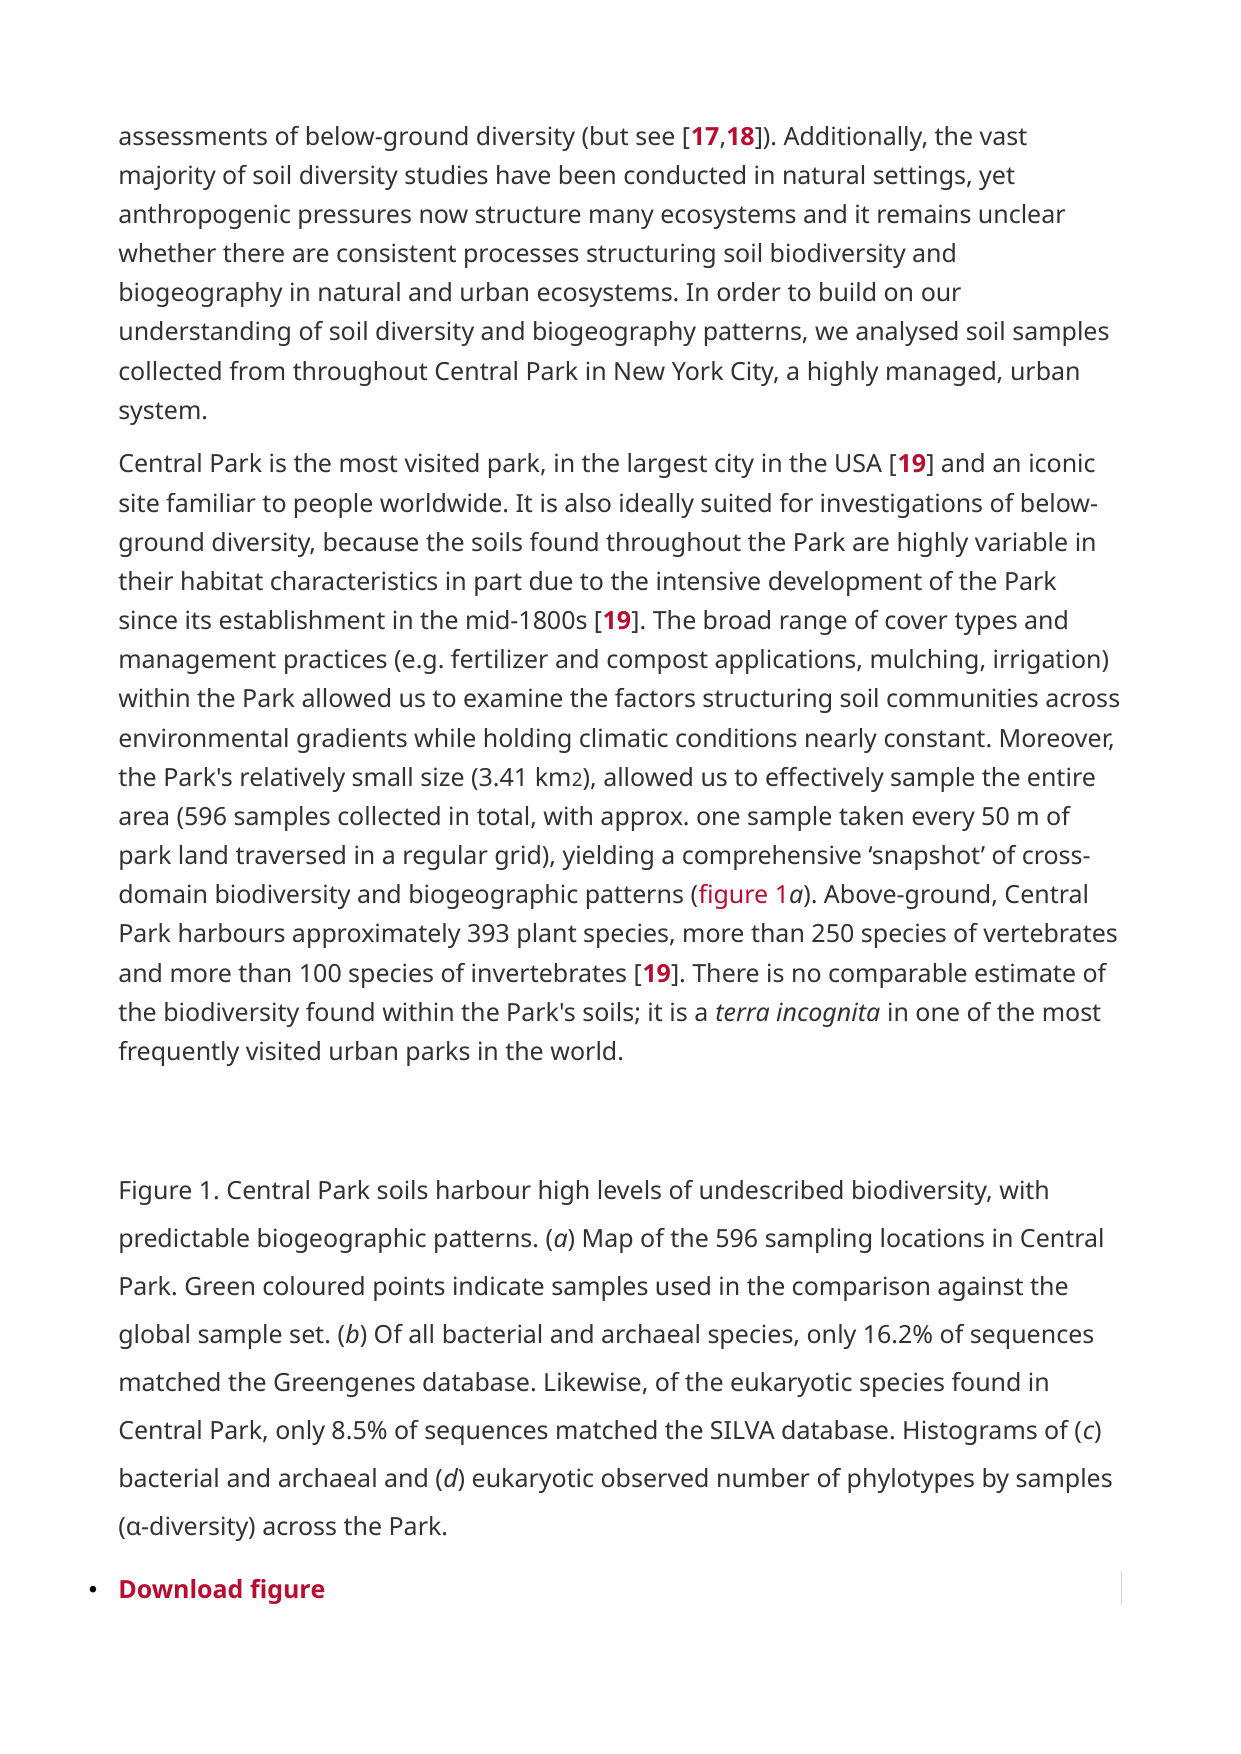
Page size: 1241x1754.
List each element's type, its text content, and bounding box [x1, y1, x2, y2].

text assessments of below-ground diversity (but see [17,18]). Additionally, the vast majority of soil diversity studies have been conducted in natural settings, yet anthropogenic pressures now structure many ecosystems and it remains unclear whether there are consistent processes structuring soil biodiversity and biogeography in natural and urban ecosystems. In order to build on our understanding of soil diversity and biogeography patterns, we analysed soil samples collected from throughout Central Park in New York City, a highly managed, urban system. [118, 118, 1122, 426]
text Figure 1. Central Park soils harbour high levels of undescribed biodiversity, with predictable biogeographic patterns. (a) Map of the 596 sampling locations in Central Park. Green coloured points indicate samples used in the comparison against the global sample set. (b) Of all bacterial and archaeal species, only 16.2% of sequences matched the Greengenes database. Likewise, of the eukaryotic species found in Central Park, only 8.5% of sequences matched the SILVA database. Histograms of (c) bacterial and archaeal and (d) eukaryotic observed number of phylotypes by samples (α-diversity) across the Park. [118, 1173, 1122, 1543]
text Central Park is the most visited park, in the largest city in the USA [19] and an iconic site familiar to people worldwide. It is also ideally suited for investigations of below-ground diversity, because the soils found throughout the Park are highly variable in their habitat characteristics in part due to the intensive development of the Park since its establishment in the mid-1800s [19]. The broad range of cover types and management practices (e.g. fertilizer and compost applications, mulching, irrigation) within the Park allowed us to examine the factors structuring soil communities across environmental gradients while holding climatic conditions nearly constant. Moreover, the Park's relatively small size (3.41 km2), allowed us to effectively sample the entire area (596 samples collected in total, with approx. one sample taken every 50 m of park land traversed in a regular grid), yielding a comprehensive ‘snapshot’ of cross-domain biodiversity and biogeographic patterns (figure 1a). Above-ground, Central Park harbours approximately 393 plant species, more than 250 species of vertebrates and more than 100 species of invertebrates [19]. There is no comparable estimate of the biodiversity found within the Park's soils; it is a terra incognita in one of the most frequently visited urban parks in the world. [118, 446, 1122, 1068]
list Download figure [118, 1571, 1121, 1605]
